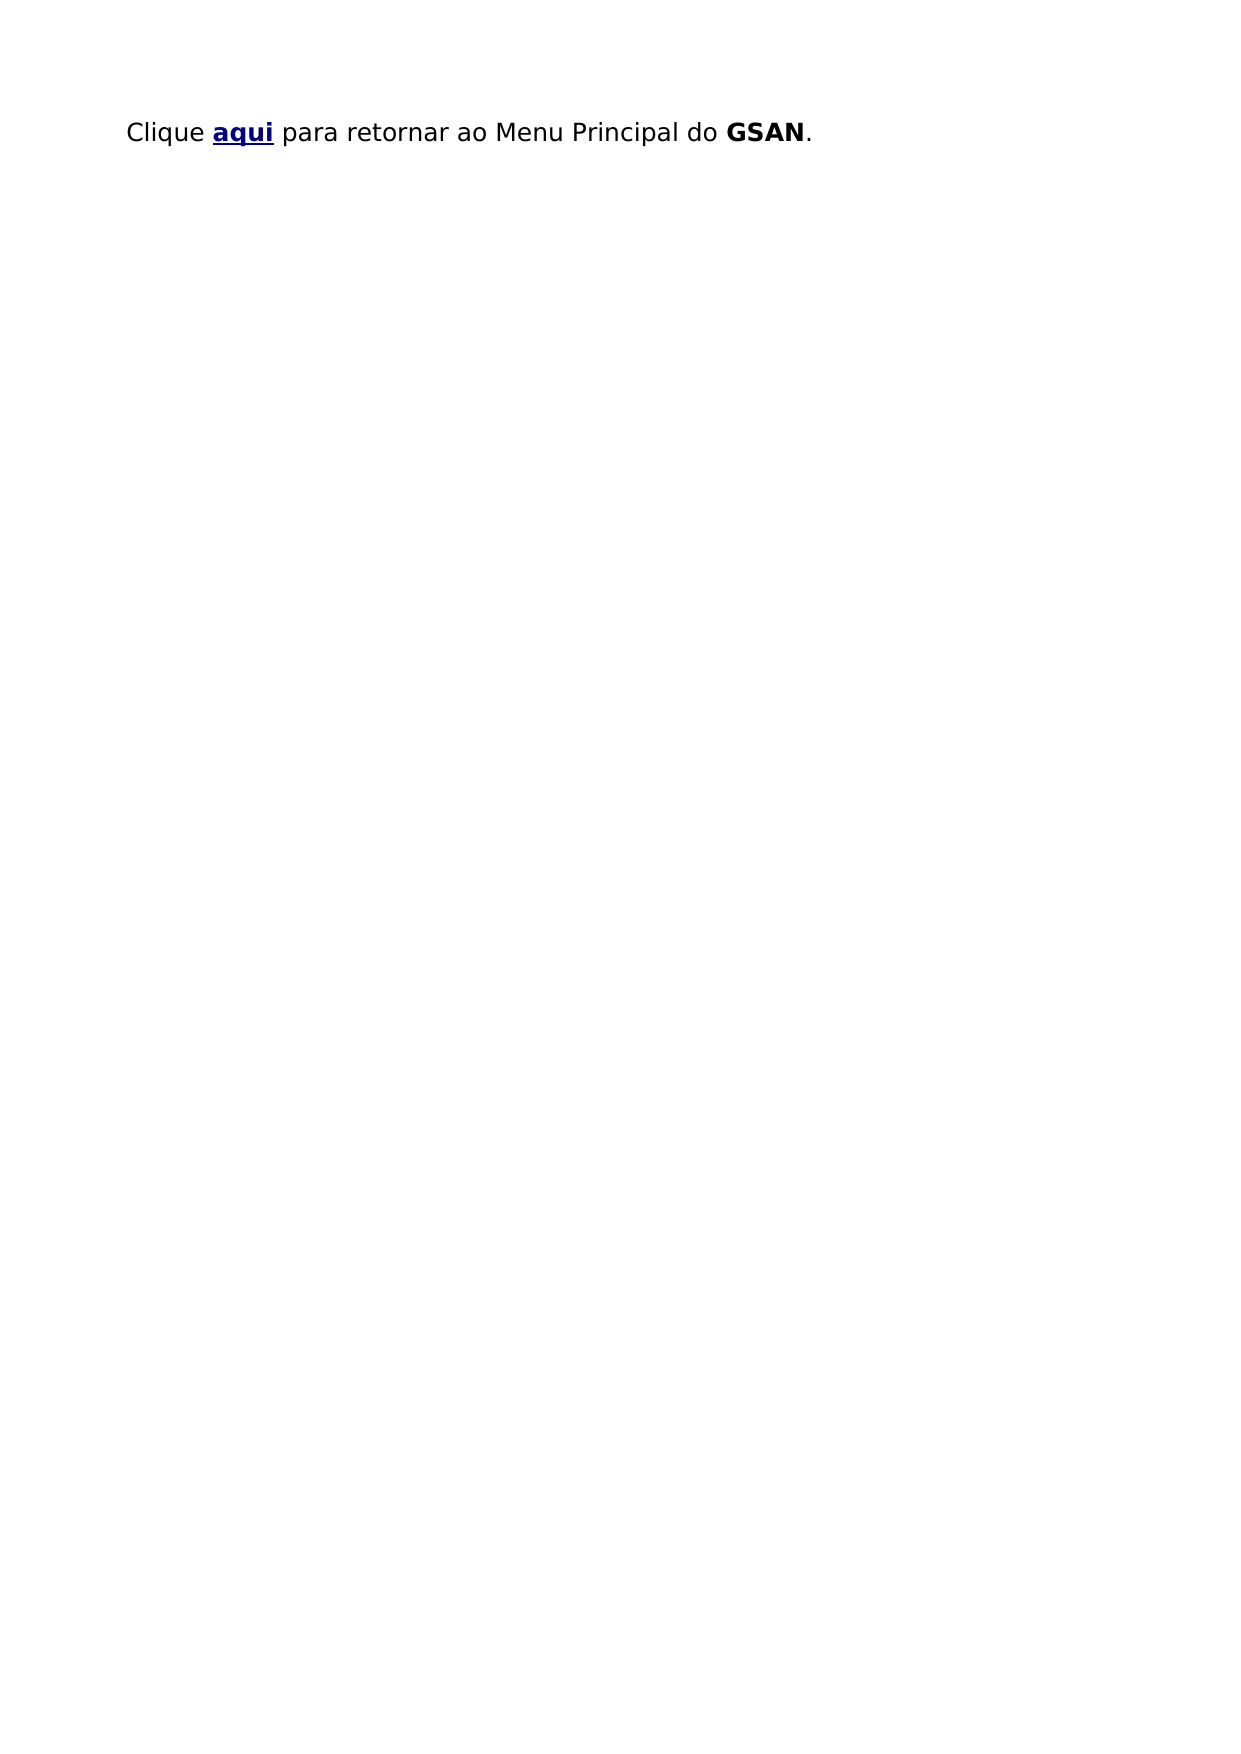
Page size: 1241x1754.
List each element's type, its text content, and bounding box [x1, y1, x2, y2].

text Clique aqui para retornar ao Menu Principal do GSAN. [118, 118, 1122, 147]
